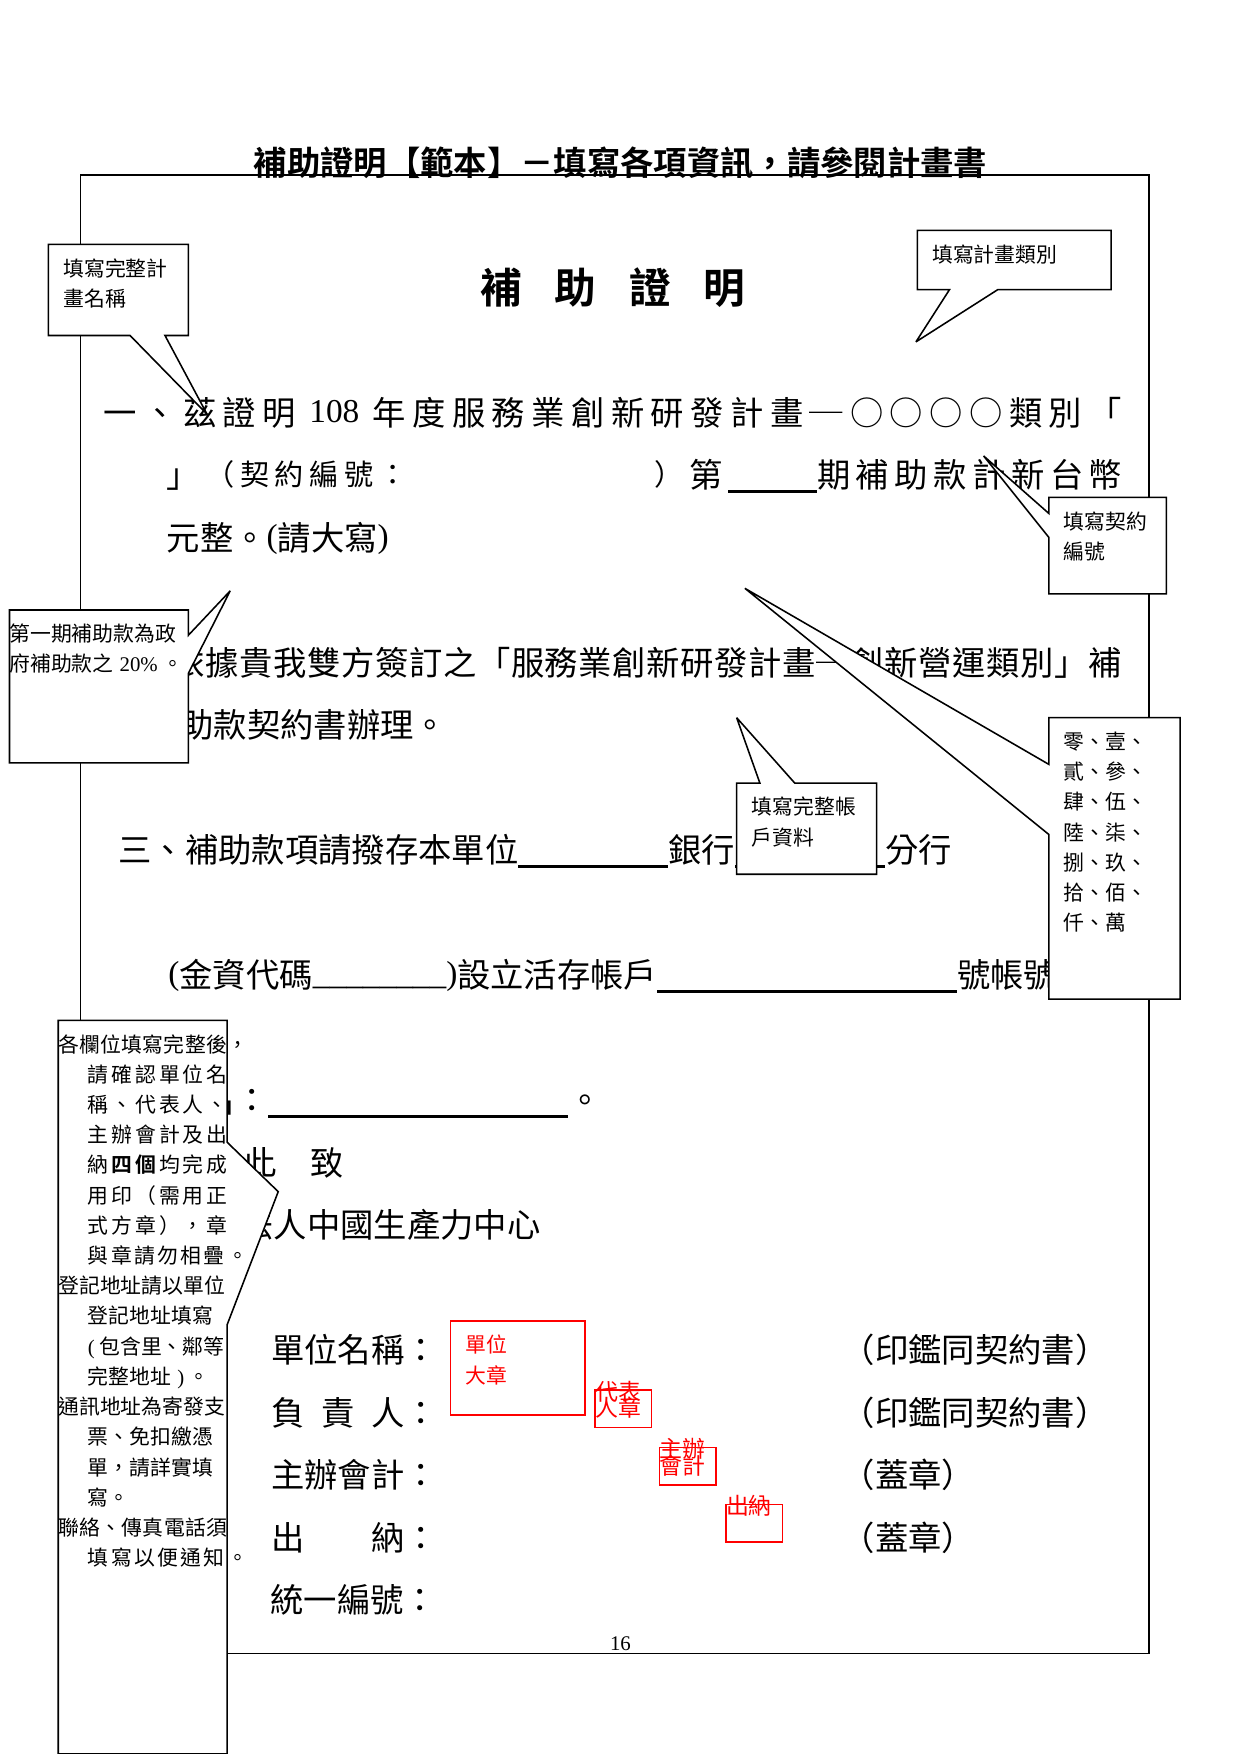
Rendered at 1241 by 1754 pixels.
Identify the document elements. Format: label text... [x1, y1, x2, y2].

text 一、茲證明108年度服務業創新研發計畫─○○○○類別「 」（契約編號： ）第 期補助款計新台幣 元整。(請大寫) [103, 369, 1122, 556]
text 戶名： 。 [228, 1056, 1122, 1119]
text 出 納： （蓋章） [266, 1494, 1122, 1556]
text 財團法人中國生產力中心 [260, 1181, 1122, 1244]
text 補 助 證 明 [190, 244, 947, 306]
text 二、依據貴我雙方簽訂之「服務業創新研發計畫─創新營運類別」補助款契約書辦理。 [190, 619, 934, 744]
text 二、依據貴我雙方簽訂之「服務業創新研發計畫─創新營運類別」補助款契約書辦理。 [802, 619, 1122, 744]
text 主辦會計： （蓋章） [266, 1431, 1122, 1494]
text 單位名稱： （印鑑同契約書） [266, 1306, 1122, 1369]
text 分行 [878, 806, 1048, 869]
text 補 助 證 明 [574, 281, 588, 306]
text 補 助 證 明 [721, 294, 737, 306]
text 三、補助款項請撥存本單位 銀行 [118, 806, 735, 869]
text 此 致 [243, 1119, 1122, 1181]
text 負 責 人： （印鑑同契約書） [266, 1369, 1122, 1431]
text 統一編號： [266, 1556, 1122, 1619]
text 補助證明【範本】－填寫各項資訊，請參閱計畫書 [118, 119, 1122, 174]
text 補 助 證 明 [976, 244, 1122, 306]
text (金資代碼________)設立活存帳戶 號帳號， [168, 931, 1048, 994]
text [118, 176, 1122, 181]
